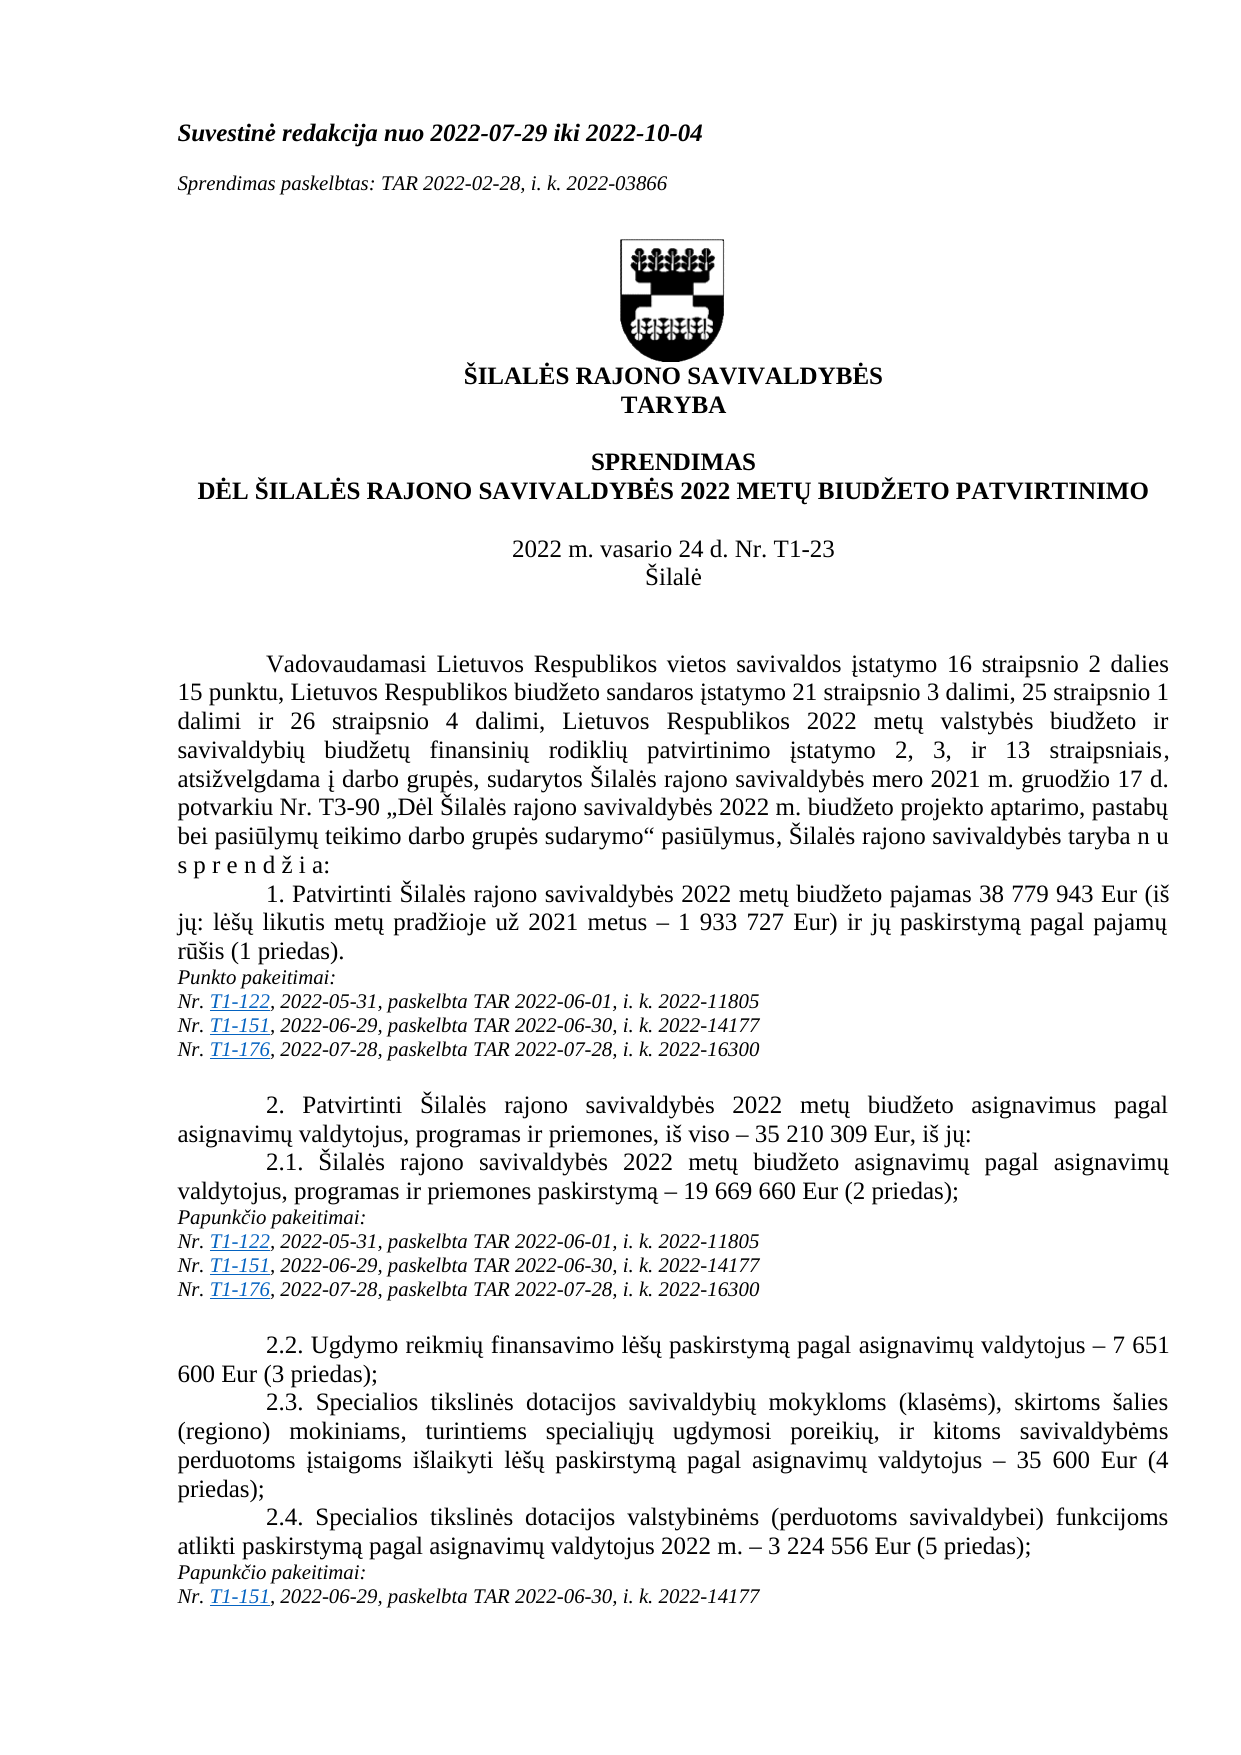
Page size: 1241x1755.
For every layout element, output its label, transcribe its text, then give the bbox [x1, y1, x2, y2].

text Punkto pakeitimai: [177, 965, 1169, 989]
text Nr. T1-122, 2022-05-31, paskelbta TAR 2022-06-01, i. k. 2022-11805 [177, 1229, 1169, 1253]
text SPRENDIMAS [177, 447, 1169, 476]
text Suvestinė redakcija nuo 2022-07-29 iki 2022-10-04 [177, 118, 1169, 147]
text Nr. T1-151, 2022-06-29, paskelbta TAR 2022-06-30, i. k. 2022-14177 [177, 1013, 1169, 1037]
text 2022 m. vasario 24 d. Nr. T1-23 [177, 534, 1169, 562]
text 2.3. Specialios tikslinės dotacijos savivaldybių mokykloms (klasėms), skirtoms šalies (regiono) mokiniams, turintiems specialiųjų ugdymosi poreikių, ir kitoms savivaldybėms perduotoms įstaigoms išlaikyti lėšų paskirstymą pagal asignavimų valdytojus – 35 600 Eur (4 priedas); [177, 1387, 1169, 1502]
text 2.1. Šilalės rajono savivaldybės 2022 metų biudžeto asignavimų pagal asignavimų valdytojus, programas ir priemones paskirstymą – 19 669 660 Eur (2 priedas); [177, 1147, 1169, 1205]
text 2.4. Specialios tikslinės dotacijos valstybinėms (perduotoms savivaldybei) funkcijoms atlikti paskirstymą pagal asignavimų valdytojus 2022 m. – 3 224 556 Eur (5 priedas); [177, 1502, 1169, 1560]
text 1. Patvirtinti Šilalės rajono savivaldybės 2022 metų biudžeto pajamas 38 779 943 Eur (iš jų: lėšų likutis metų pradžioje už 2021 metus – 1 933 727 Eur) ir jų paskirstymą pagal pajamų rūšis (1 priedas). [177, 879, 1169, 965]
text Papunkčio pakeitimai: [177, 1560, 1169, 1584]
text Sprendimas paskelbtas: TAR 2022-02-28, i. k. 2022-03866 [177, 171, 1169, 195]
text Nr. T1-176, 2022-07-28, paskelbta TAR 2022-07-28, i. k. 2022-16300 [177, 1037, 1169, 1061]
text 2. Patvirtinti Šilalės rajono savivaldybės 2022 metų biudžeto asignavimus pagal asignavimų valdytojus, programas ir priemones, iš viso – 35 210 309 Eur, iš jų: [177, 1090, 1169, 1147]
text DĖL ŠILALĖS RAJONO SAVIVALDYBĖS 2022 METŲ BIUDŽETO PATVIRTINIMO [177, 476, 1169, 505]
text TARYBA [177, 390, 1169, 419]
text Nr. T1-176, 2022-07-28, paskelbta TAR 2022-07-28, i. k. 2022-16300 [177, 1277, 1169, 1301]
text Nr. T1-151, 2022-06-29, paskelbta TAR 2022-06-30, i. k. 2022-14177 [177, 1253, 1169, 1277]
text Papunkčio pakeitimai: [177, 1205, 1169, 1229]
text Nr. T1-122, 2022-05-31, paskelbta TAR 2022-06-01, i. k. 2022-11805 [177, 989, 1169, 1013]
text 2.2. Ugdymo reikmių finansavimo lėšų paskirstymą pagal asignavimų valdytojus – 7 651 600 Eur (3 priedas); [177, 1330, 1169, 1387]
text Nr. T1-151, 2022-06-29, paskelbta TAR 2022-06-30, i. k. 2022-14177 [177, 1584, 1169, 1608]
text Šilalė [177, 562, 1169, 591]
text Vadovaudamasi Lietuvos Respublikos vietos savivaldos įstatymo 16 straipsnio 2 dalies 15 punktu, Lietuvos Respublikos biudžeto sandaros įstatymo 21 straipsnio 3 dalimi, 25 straipsnio 1 dalimi ir 26 straipsnio 4 dalimi, Lietuvos Respublikos 2022 metų valstybės biudžeto ir savivaldybių biudžetų finansinių rodiklių patvirtinimo įstatymo 2, 3, ir 13 straipsniais, atsižvelgdama į darbo grupės, sudarytos Šilalės rajono savivaldybės mero 2021 m. gruodžio 17 d. potvarkiu Nr. T3-90 „Dėl Šilalės rajono savivaldybės 2022 m. biudžeto projekto aptarimo, pastabų bei pasiūlymų teikimo darbo grupės sudarymo“ pasiūlymus, Šilalės rajono savivaldybės taryba n u s p r e n d ž i a: [177, 649, 1169, 879]
text ŠILALĖS RAJONO SAVIVALDYBĖS [177, 361, 1169, 390]
